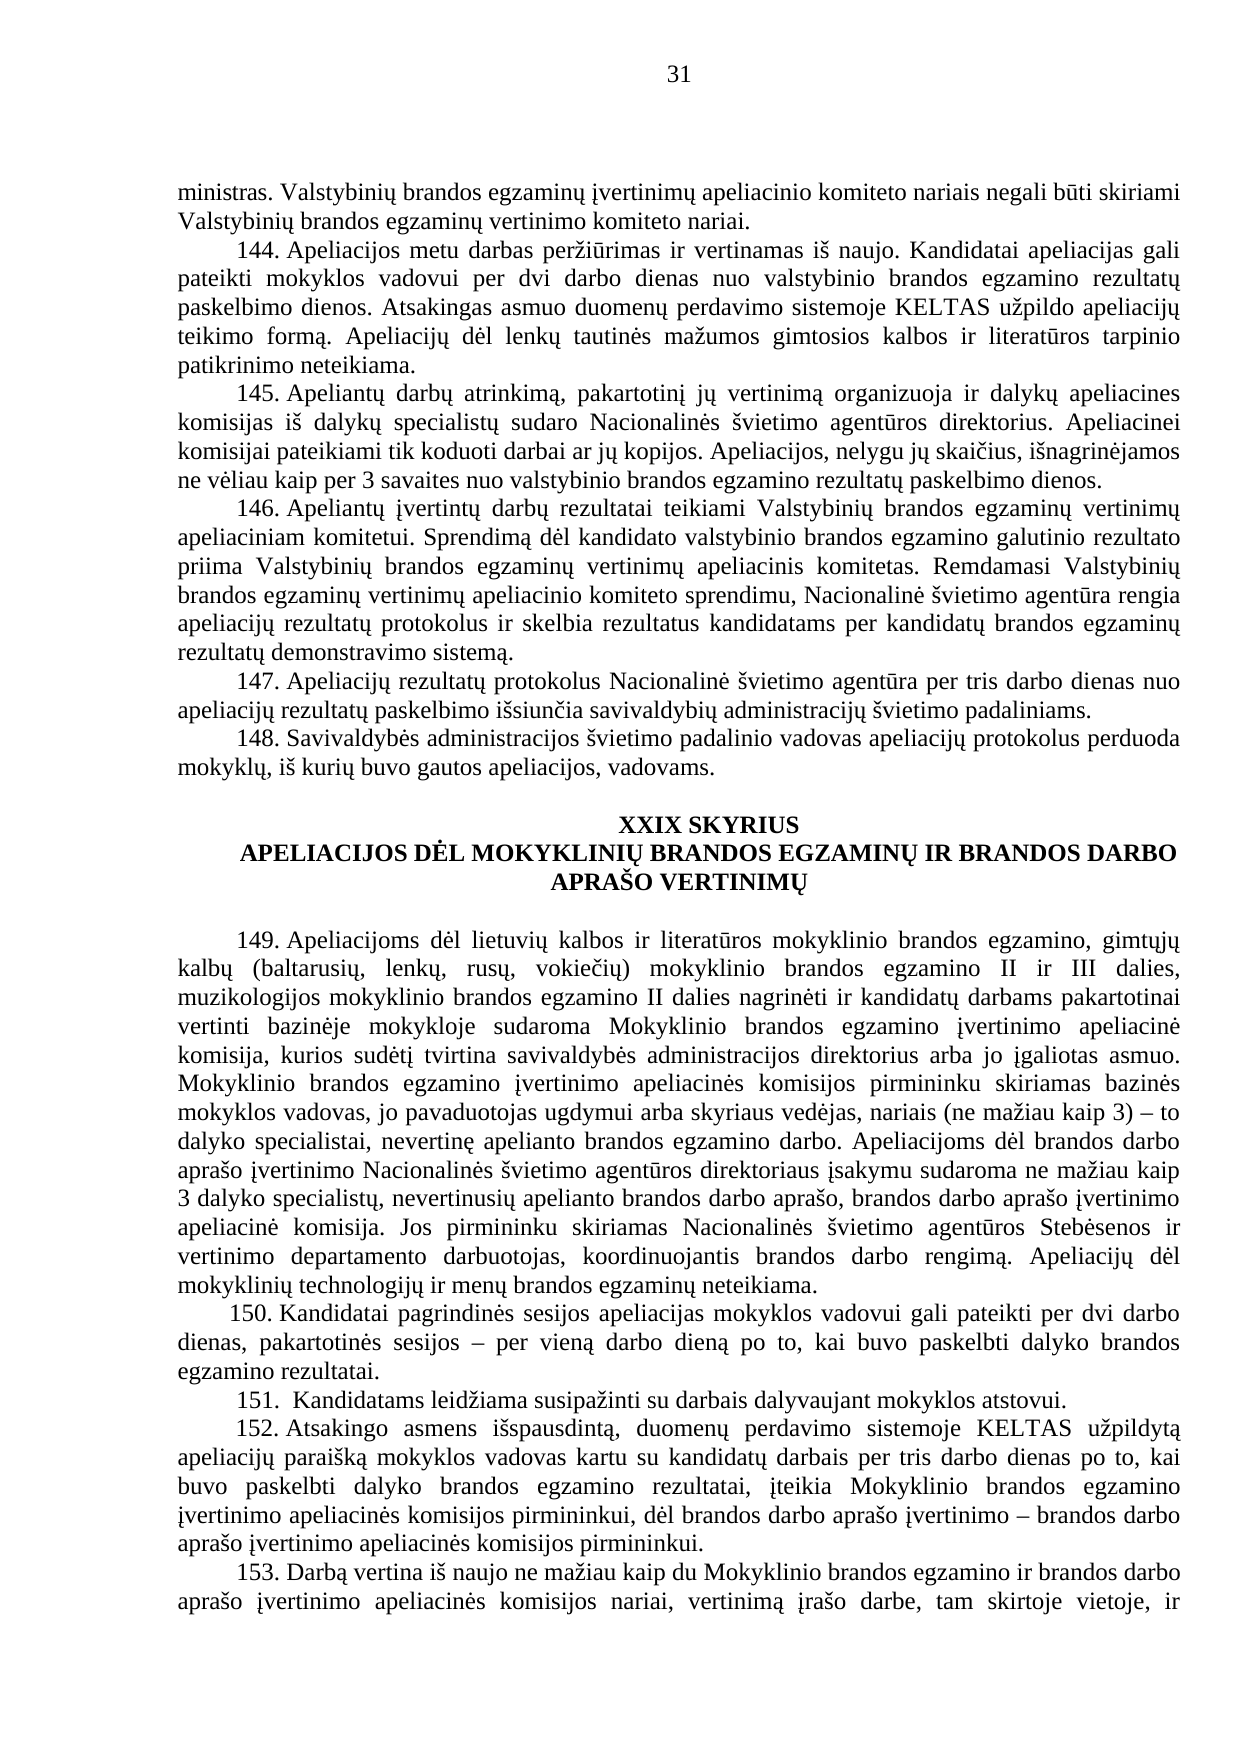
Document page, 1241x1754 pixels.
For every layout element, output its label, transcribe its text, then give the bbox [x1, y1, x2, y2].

text 148. Savivaldybės administracijos švietimo padalinio vadovas apeliacijų protokolus perduoda mokyklų, iš kurių buvo gautos apeliacijos, vadovams. [177, 723, 1181, 781]
text 151. Kandidatams leidžiama susipažinti su darbais dalyvaujant mokyklos atstovui. [177, 1385, 1181, 1413]
subtitle 147. Apeliacijų rezultatų protokolus Nacionalinė švietimo agentūra per tris darbo dienas nuo apeliacijų rezultatų paskelbimo išsiunčia savivaldybių administracijų švietimo padaliniams. [177, 666, 1181, 723]
subtitle 150. Kandidatai pagrindinės sesijos apeliacijas mokyklos vadovui gali pateikti per dvi darbo dienas, pakartotinės sesijos – per vieną darbo dieną po to, kai buvo paskelbti dalyko brandos egzamino rezultatai. [177, 1298, 1181, 1385]
text 149. Apeliacijoms dėl lietuvių kalbos ir literatūros mokyklinio brandos egzamino, gimtųjų kalbų (baltarusių, lenkų, rusų, vokiečių) mokyklinio brandos egzamino II ir III dalies, muzikologijos mokyklinio brandos egzamino II dalies nagrinėti ir kandidatų darbams pakartotinai vertinti bazinėje mokykloje sudaroma Mokyklinio brandos egzamino įvertinimo apeliacinė komisija, kurios sudėtį tvirtina savivaldybės administracijos direktorius arba jo įgaliotas asmuo. Mokyklinio brandos egzamino įvertinimo apeliacinės komisijos pirmininku skiriamas bazinės mokyklos vadovas, jo pavaduotojas ugdymui arba skyriaus vedėjas, nariais (ne mažiau kaip 3) – to dalyko specialistai, nevertinę apelianto brandos egzamino darbo. Apeliacijoms dėl brandos darbo aprašo įvertinimo Nacionalinės švietimo agentūros direktoriaus įsakymu sudaroma ne mažiau kaip 3 dalyko specialistų, nevertinusių apelianto brandos darbo aprašo, brandos darbo aprašo įvertinimo apeliacinė komisija. Jos pirmininku skiriamas Nacionalinės švietimo agentūros Stebėsenos ir vertinimo departamento darbuotojas, koordinuojantis brandos darbo rengimą. Apeliacijų dėl mokyklinių technologijų ir menų brandos egzaminų neteikiama. [177, 925, 1181, 1298]
text 153. Darbą vertina iš naujo ne mažiau kaip du Mokyklinio brandos egzamino ir brandos darbo aprašo įvertinimo apeliacinės komisijos nariai, vertinimą įrašo darbe, tam skirtoje vietoje, ir [177, 1557, 1181, 1615]
text 152. Atsakingo asmens išspausdintą, duomenų perdavimo sistemoje KELTAS užpildytą apeliacijų paraišką mokyklos vadovas kartu su kandidatų darbais per tris darbo dienas po to, kai buvo paskelbti dalyko brandos egzamino rezultatai, įteikia Mokyklinio brandos egzamino įvertinimo apeliacinės komisijos pirmininkui, dėl brandos darbo aprašo įvertinimo – brandos darbo aprašo įvertinimo apeliacinės komisijos pirmininkui. [177, 1413, 1181, 1557]
text ministras. Valstybinių brandos egzaminų įvertinimų apeliacinio komiteto nariais negali būti skiriami Valstybinių brandos egzaminų vertinimo komiteto nariai. [177, 177, 1181, 235]
text 145. Apeliantų darbų atrinkimą, pakartotinį jų vertinimą organizuoja ir dalykų apeliacines komisijas iš dalykų specialistų sudaro Nacionalinės švietimo agentūros direktorius. Apeliacinei komisijai pateikiami tik koduoti darbai ar jų kopijos. Apeliacijos, nelygu jų skaičius, išnagrinėjamos ne vėliau kaip per 3 savaites nuo valstybinio brandos egzamino rezultatų paskelbimo dienos. [177, 378, 1181, 493]
subtitle XXIX SKYRIUS [177, 810, 1181, 838]
subtitle APELIACIJOS DĖL MOKYKLINIŲ BRANDOS EGZAMINŲ IR BRANDOS DARBO APRAŠO VERTINIMŲ [177, 838, 1181, 896]
text 144. Apeliacijos metu darbas peržiūrimas ir vertinamas iš naujo. Kandidatai apeliacijas gali pateikti mokyklos vadovui per dvi darbo dienas nuo valstybinio brandos egzamino rezultatų paskelbimo dienos. Atsakingas asmuo duomenų perdavimo sistemoje KELTAS užpildo apeliacijų teikimo formą. Apeliacijų dėl lenkų tautinės mažumos gimtosios kalbos ir literatūros tarpinio patikrinimo neteikiama. [177, 235, 1181, 378]
text 146. Apeliantų įvertintų darbų rezultatai teikiami Valstybinių brandos egzaminų vertinimų apeliaciniam komitetui. Sprendimą dėl kandidato valstybinio brandos egzamino galutinio rezultato priima Valstybinių brandos egzaminų vertinimų apeliacinis komitetas. Remdamasi Valstybinių brandos egzaminų vertinimų apeliacinio komiteto sprendimu, Nacionalinė švietimo agentūra rengia apeliacijų rezultatų protokolus ir skelbia rezultatus kandidatams per kandidatų brandos egzaminų rezultatų demonstravimo sistemą. [177, 493, 1181, 666]
